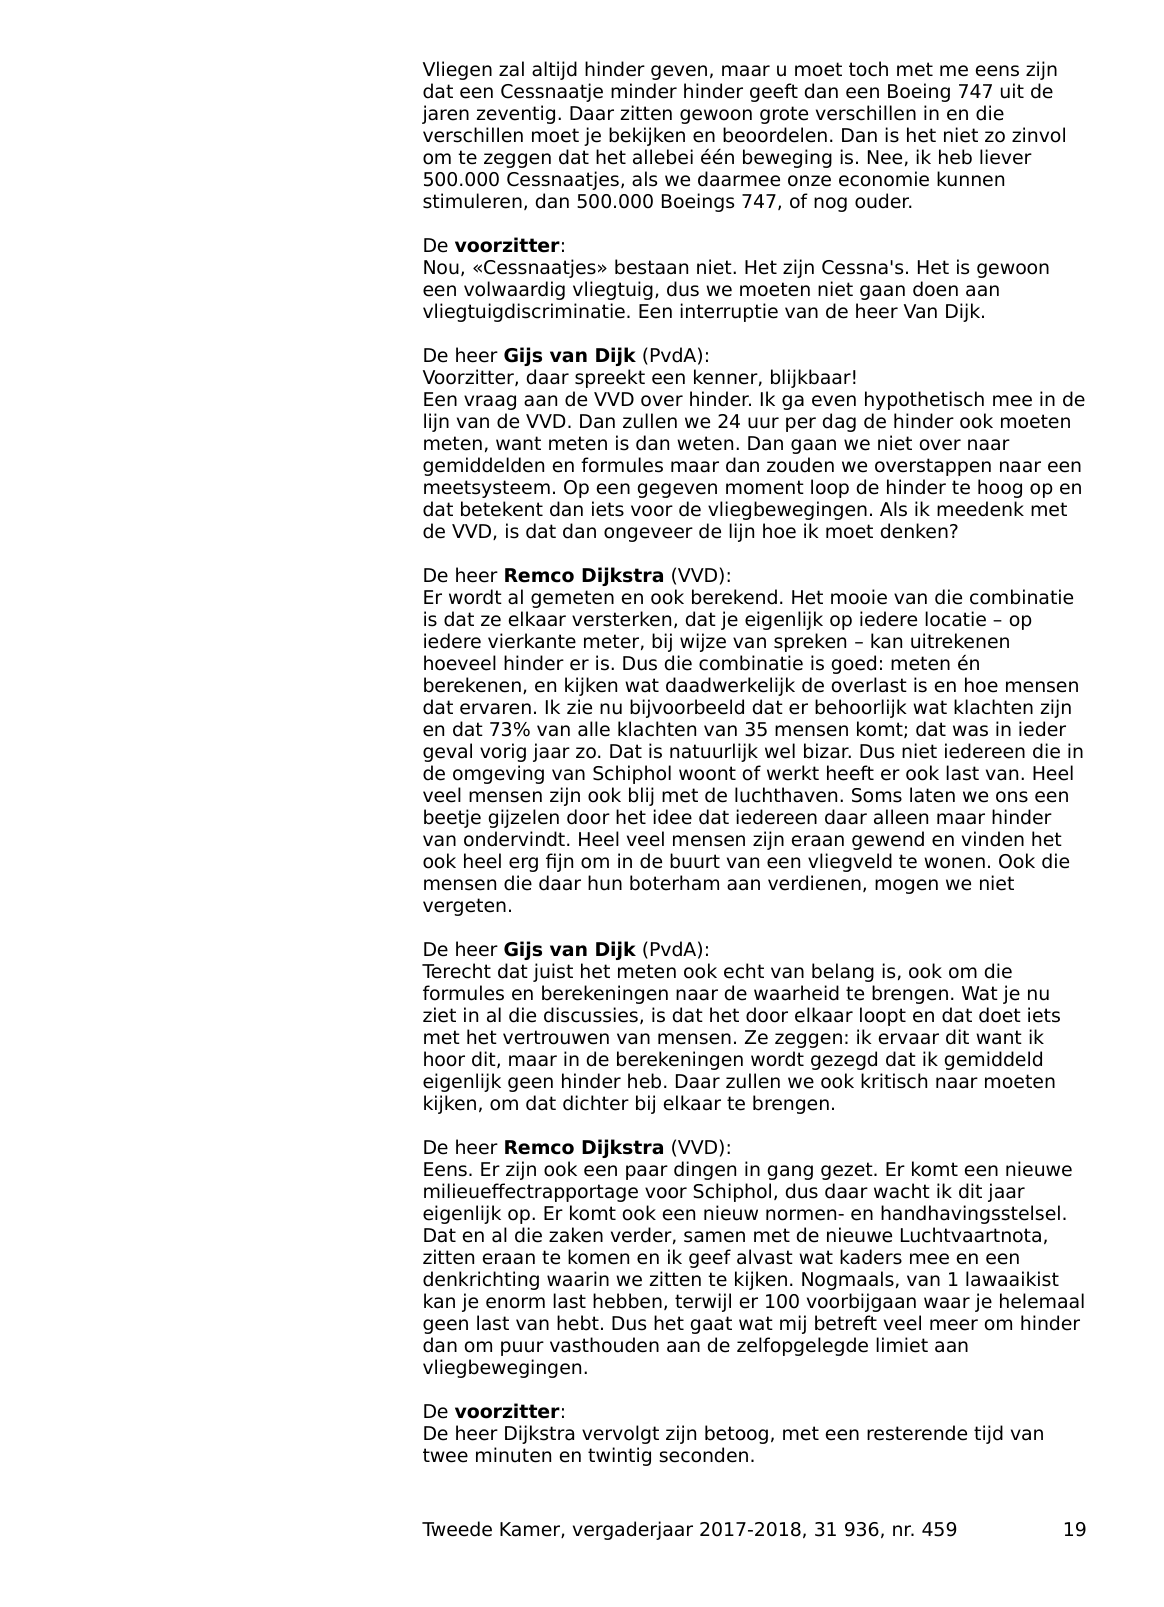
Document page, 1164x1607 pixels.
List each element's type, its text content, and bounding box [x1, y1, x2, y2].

text Nou, «Cessnaatjes» bestaan niet. Het zijn Cessna's. Het is gewoon een volwaardig vliegtuig, dus we moeten niet gaan doen aan vliegtuigdiscriminatie. Een interruptie van de heer Van Dijk. [422, 257, 1087, 323]
text De voorzitter: [422, 1401, 1087, 1423]
text De voorzitter: [422, 235, 1087, 257]
text Terecht dat juist het meten ook echt van belang is, ook om die formules en berekeningen naar de waarheid te brengen. Wat je nu ziet in al die discussies, is dat het door elkaar loopt en dat doet iets met het vertrouwen van mensen. Ze zeggen: ik ervaar dit want ik hoor dit, maar in de berekeningen wordt gezegd dat ik gemiddeld eigenlijk geen hinder heb. Daar zullen we ook kritisch naar moeten kijken, om dat dichter bij elkaar te brengen. [422, 961, 1087, 1115]
text De heer Remco Dijkstra (VVD): [422, 1137, 1087, 1159]
text De heer Dijkstra vervolgt zijn betoog, met een resterende tijd van twee minuten en twintig seconden. [422, 1423, 1087, 1467]
text Voorzitter, daar spreekt een kenner, blijkbaar! [422, 367, 1087, 389]
text Eens. Er zijn ook een paar dingen in gang gezet. Er komt een nieuwe milieueffectrapportage voor Schiphol, dus daar wacht ik dit jaar eigenlijk op. Er komt ook een nieuw normen- en handhavingsstelsel. Dat en al die zaken verder, samen met de nieuwe Luchtvaartnota, zitten eraan te komen en ik geef alvast wat kaders mee en een denkrichting waarin we zitten te kijken. Nogmaals, van 1 lawaaikist kan je enorm last hebben, terwijl er 100 voorbijgaan waar je helemaal geen last van hebt. Dus het gaat wat mij betreft veel meer om hinder dan om puur vasthouden aan de zelfopgelegde limiet aan vliegbewegingen. [422, 1159, 1087, 1379]
text De heer Gijs van Dijk (PvdA): [422, 345, 1087, 367]
text Een vraag aan de VVD over hinder. Ik ga even hypothetisch mee in de lijn van de VVD. Dan zullen we 24 uur per dag de hinder ook moeten meten, want meten is dan weten. Dan gaan we niet over naar gemiddelden en formules maar dan zouden we overstappen naar een meetsysteem. Op een gegeven moment loop de hinder te hoog op en dat betekent dan iets voor de vliegbewegingen. Als ik meedenk met de VVD, is dat dan ongeveer de lijn hoe ik moet denken? [422, 389, 1087, 543]
text Vliegen zal altijd hinder geven, maar u moet toch met me eens zijn dat een Cessnaatje minder hinder geeft dan een Boeing 747 uit de jaren zeventig. Daar zitten gewoon grote verschillen in en die verschillen moet je bekijken en beoordelen. Dan is het niet zo zinvol om te zeggen dat het allebei één beweging is. Nee, ik heb liever 500.000 Cessnaatjes, als we daarmee onze economie kunnen stimuleren, dan 500.000 Boeings 747, of nog ouder. [422, 59, 1087, 213]
text Er wordt al gemeten en ook berekend. Het mooie van die combinatie is dat ze elkaar versterken, dat je eigenlijk op iedere locatie – op iedere vierkante meter, bij wijze van spreken – kan uitrekenen hoeveel hinder er is. Dus die combinatie is goed: meten én berekenen, en kijken wat daadwerkelijk de overlast is en hoe mensen dat ervaren. Ik zie nu bijvoorbeeld dat er behoorlijk wat klachten zijn en dat 73% van alle klachten van 35 mensen komt; dat was in ieder geval vorig jaar zo. Dat is natuurlijk wel bizar. Dus niet iedereen die in de omgeving van Schiphol woont of werkt heeft er ook last van. Heel veel mensen zijn ook blij met de luchthaven. Soms laten we ons een beetje gijzelen door het idee dat iedereen daar alleen maar hinder van ondervindt. Heel veel mensen zijn eraan gewend en vinden het ook heel erg fijn om in de buurt van een vliegveld te wonen. Ook die mensen die daar hun boterham aan verdienen, mogen we niet vergeten. [422, 587, 1087, 917]
text De heer Gijs van Dijk (PvdA): [422, 939, 1087, 961]
text De heer Remco Dijkstra (VVD): [422, 565, 1087, 587]
